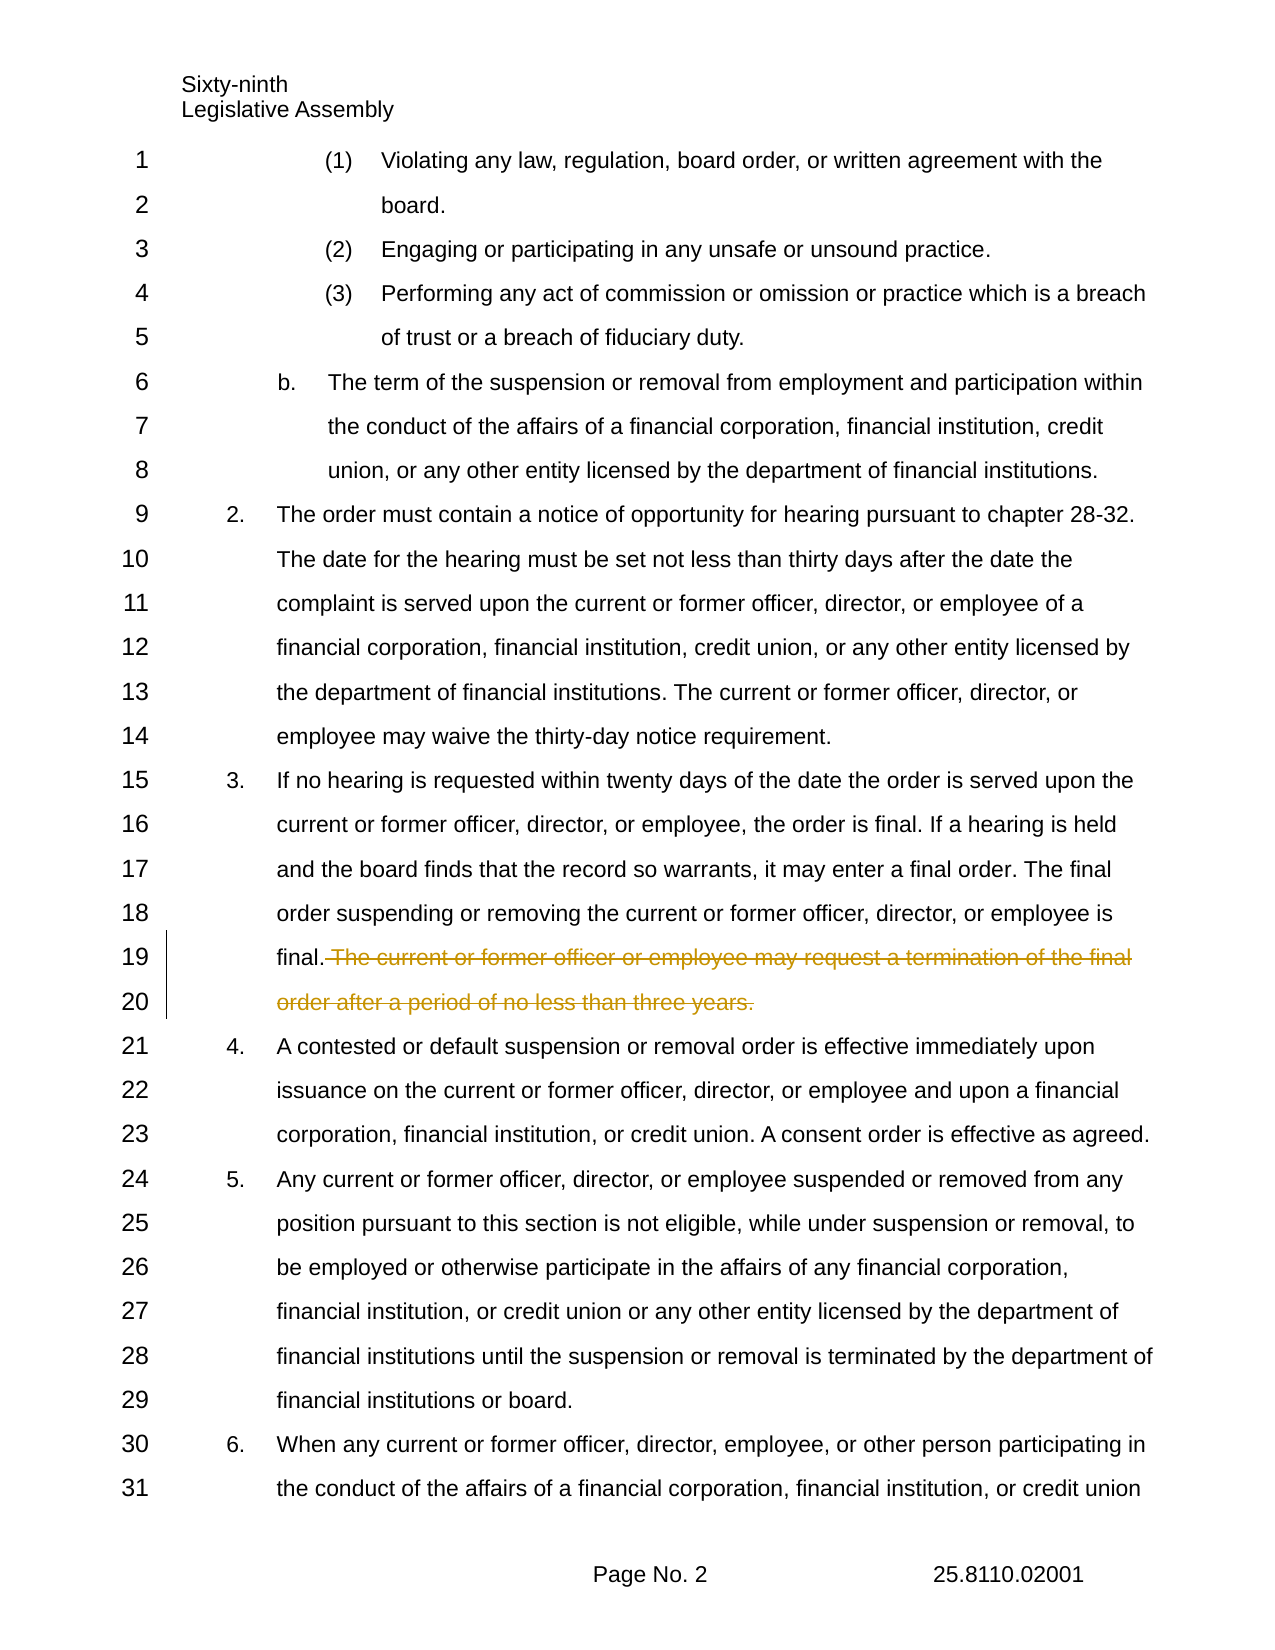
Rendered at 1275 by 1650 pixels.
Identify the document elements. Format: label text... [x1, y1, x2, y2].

text 5. Any current or former officer, director, or employee suspended or removed from any position pursuant to this section is not eligible, while under suspension or removal, to be employed or otherwise participate in the affairs of any financial corporation, financial institution, or credit union or any other entity licensed by the department of financial institutions until the suspension or removal is terminated by the department of financial institutions or board. [181, 1152, 1154, 1417]
text 4. A contested or default suspension or removal order is effective immediately upon issuance on the current or former officer, director, or employee and upon a financial corporation, financial institution, or credit union. A consent order is effective as agreed. [181, 1019, 1154, 1152]
text (1) Violating any law, regulation, board order, or written agreement with the board. [181, 133, 1154, 222]
text b. The term of the suspension or removal from employment and participation within the conduct of the affairs of a financial corporation, financial institution, credit union, or any other entity licensed by the department of financial institutions. [181, 355, 1154, 487]
text (2) Engaging or participating in any unsafe or unsound practice. [181, 222, 1154, 266]
text 6. When any current or former officer, director, employee, or other person participating in the conduct of the affairs of a financial corporation, financial institution, or credit union [181, 1417, 1154, 1506]
text (3) Performing any act of commission or omission or practice which is a breach of trust or a breach of fiduciary duty. [181, 266, 1154, 355]
text 2. The order must contain a notice of opportunity for hearing pursuant to chapter 28‑32. The date for the hearing must be set not less than thirty days after the date the complaint is served upon the current or former officer, director, or employee of a financial corporation, financial institution, credit union, or any other entity licensed by the department of financial institutions. The current or former officer, director, or employee may waive the thirty‑day notice requirement. [181, 487, 1154, 753]
text 3. If no hearing is requested within twenty days of the date the order is served upon the current or former officer, director, or employee, the order is final. If a hearing is held and the board finds that the record so warrants, it may enter a final order. The final order suspending or removing the current or former officer, director, or employee is final. [181, 753, 1154, 1019]
